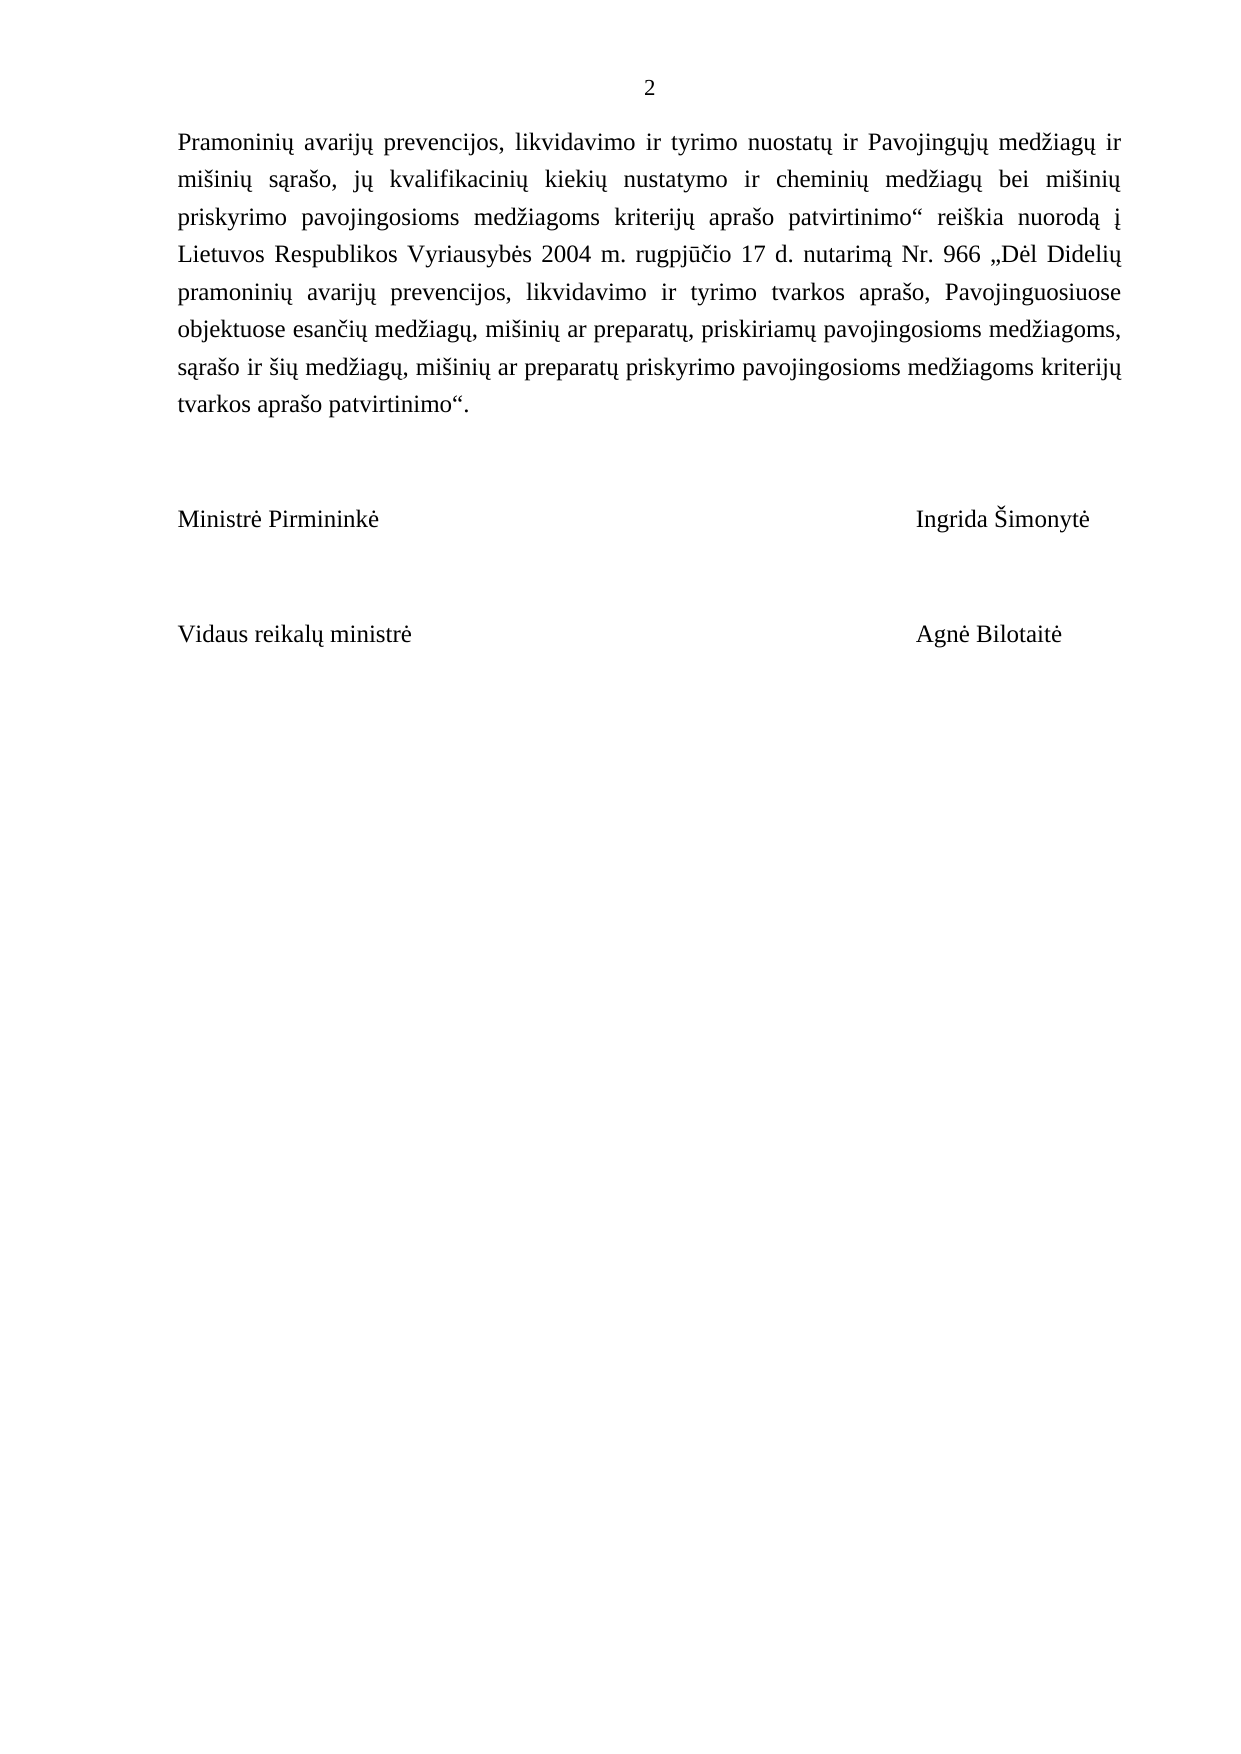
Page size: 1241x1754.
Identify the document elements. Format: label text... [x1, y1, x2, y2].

text Vidaus reikalų ministrė Agnė Bilotaitė [177, 619, 1122, 648]
text Pramoninių avarijų prevencijos, likvidavimo ir tyrimo nuostatų ir Pavojingųjų medžiagų ir mišinių sąrašo, jų kvalifikacinių kiekių nustatymo ir cheminių medžiagų bei mišinių priskyrimo pavojingosioms medžiagoms kriterijų aprašo patvirtinimo“ reiškia nuorodą į Lietuvos Respublikos Vyriausybės 2004 m. rugpjūčio 17 d. nutarimą Nr. 966 „Dėl Didelių pramoninių avarijų prevencijos, likvidavimo ir tyrimo tvarkos aprašo, Pavojinguosiuose objektuose esančių medžiagų, mišinių ar preparatų, priskiriamų pavojingosioms medžiagoms, sąrašo ir šių medžiagų, mišinių ar preparatų priskyrimo pavojingosioms medžiagoms kriterijų tvarkos aprašo patvirtinimo“. [177, 118, 1122, 418]
text Ministrė Pirmininkė Ingrida Šimonytė [177, 504, 1122, 533]
